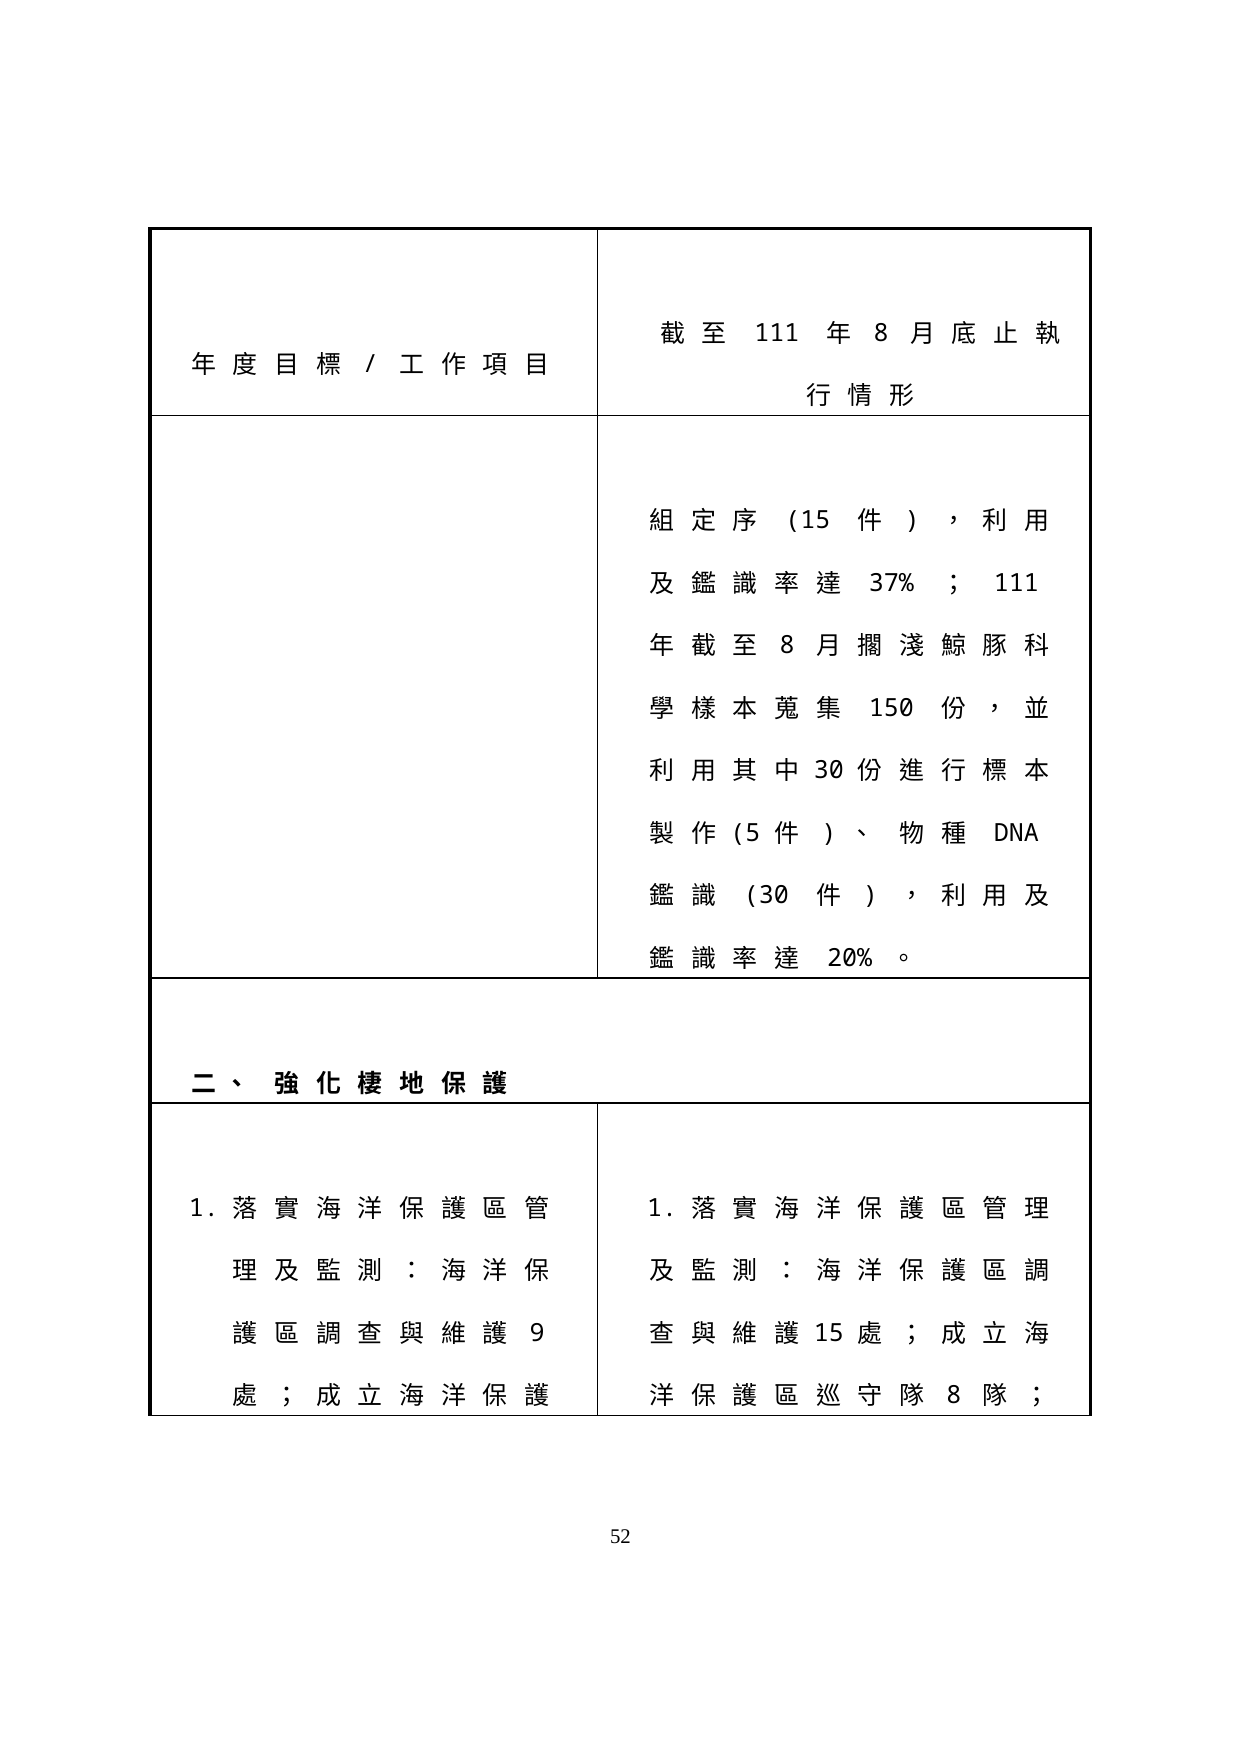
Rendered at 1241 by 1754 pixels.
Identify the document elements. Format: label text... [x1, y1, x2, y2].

table_cell 二、強化棲地保護 [152, 979, 1089, 1102]
table_cell [152, 416, 597, 977]
table_cell 1.落實海洋保護區管理及監測：海洋保護區調查與維護15處；成立海洋保護區巡守隊8隊； [598, 1104, 1089, 1415]
table_cell 組定序(15件)，利用及鑑識率達37%；111年截至8月擱淺鯨豚科學樣本蒐集150份，並利用其中30份進行標本製作(5件)、物種DNA鑑識(30件)，利用及鑑識率達20%。 [598, 416, 1089, 977]
table_header 年度目標/工作項目 [152, 230, 597, 415]
table_header 截至111年8月底止執行情形 [598, 230, 1089, 415]
table_cell 1.落實海洋保護區管理及監測：海洋保護區調查與維護9處；成立海洋保護 [152, 1104, 597, 1415]
